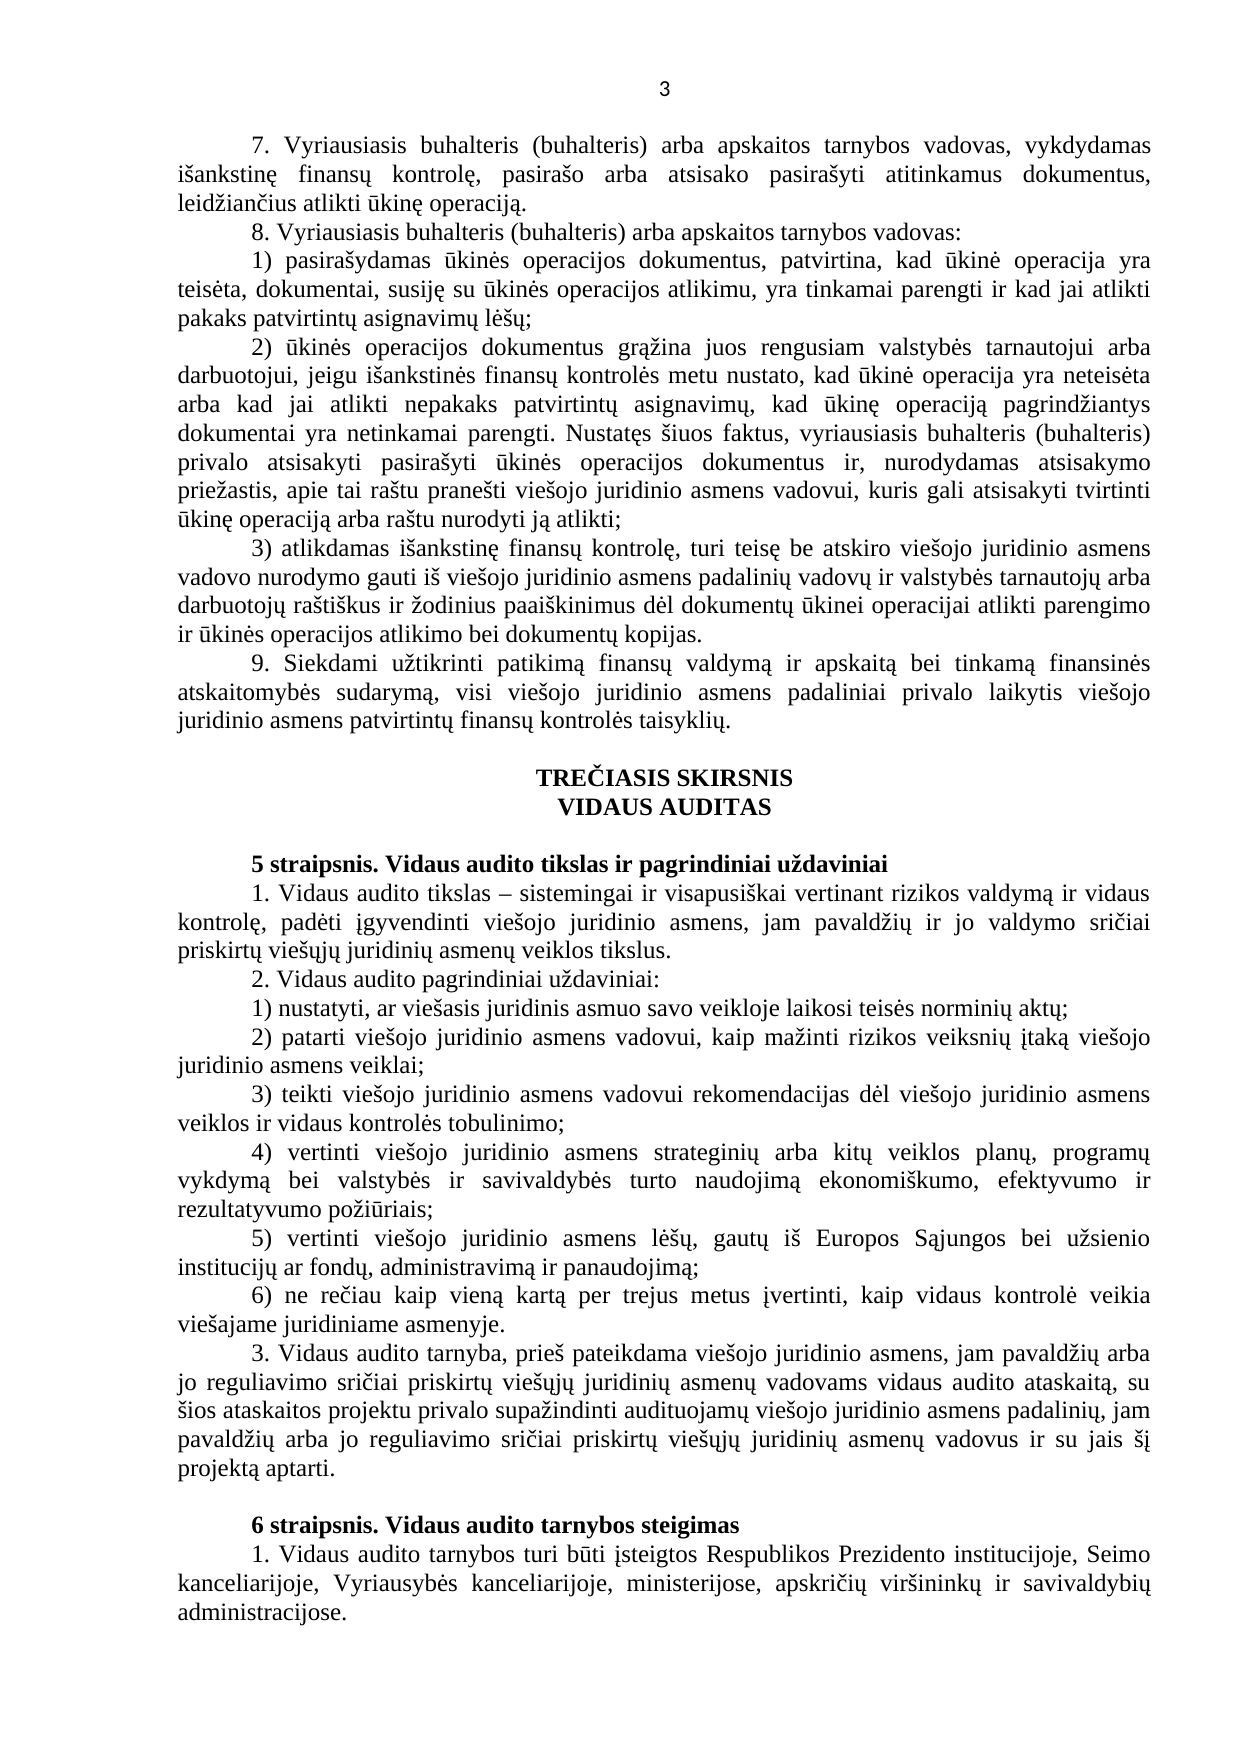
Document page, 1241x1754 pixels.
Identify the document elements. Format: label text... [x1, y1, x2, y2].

text 1. Vidaus audito tikslas – sistemingai ir visapusiškai vertinant rizikos valdymą ir vidaus kontrolę, padėti įgyvendinti viešojo juridinio asmens, jam pavaldžių ir jo valdymo sričiai priskirtų viešųjų juridinių asmenų veiklos tikslus. [177, 878, 1152, 964]
text 8. Vyriausiasis buhalteris (buhalteris) arba apskaitos tarnybos vadovas: [177, 217, 1152, 246]
text 4) vertinti viešojo juridinio asmens strateginių arba kitų veiklos planų, programų vykdymą bei valstybės ir savivaldybės turto naudojimą ekonomiškumo, efektyvumo ir rezultatyvumo požiūriais; [177, 1137, 1152, 1223]
text 6 straipsnis. Vidaus audito tarnybos steigimas [177, 1511, 1152, 1539]
text 9. Siekdami užtikrinti patikimą finansų valdymą ir apskaitą bei tinkamą finansinės atskaitomybės sudarymą, visi viešojo juridinio asmens padaliniai privalo laikytis viešojo juridinio asmens patvirtintų finansų kontrolės taisyklių. [177, 648, 1152, 734]
text 2. Vidaus audito pagrindiniai uždaviniai: [177, 964, 1152, 993]
text 3) teikti viešojo juridinio asmens vadovui rekomendacijas dėl viešojo juridinio asmens veiklos ir vidaus kontrolės tobulinimo; [177, 1079, 1152, 1137]
text 2) ūkinės operacijos dokumentus grąžina juos rengusiam valstybės tarnautojui arba darbuotojui, jeigu išankstinės finansų kontrolės metu nustato, kad ūkinė operacija yra neteisėta arba kad jai atlikti nepakaks patvirtintų asignavimų, kad ūkinę operaciją pagrindžiantys dokumentai yra netinkamai parengti. Nustatęs šiuos faktus, vyriausiasis buhalteris (buhalteris) privalo atsisakyti pasirašyti ūkinės operacijos dokumentus ir, nurodydamas atsisakymo priežastis, apie tai raštu pranešti viešojo juridinio asmens vadovui, kuris gali atsisakyti tvirtinti ūkinę operaciją arba raštu nurodyti ją atlikti; [177, 332, 1152, 533]
text 5) vertinti viešojo juridinio asmens lėšų, gautų iš Europos Sąjungos bei užsienio institucijų ar fondų, administravimą ir panaudojimą; [177, 1223, 1152, 1281]
text 1) pasirašydamas ūkinės operacijos dokumentus, patvirtina, kad ūkinė operacija yra teisėta, dokumentai, susiję su ūkinės operacijos atlikimu, yra tinkamai parengti ir kad jai atlikti pakaks patvirtintų asignavimų lėšų; [177, 246, 1152, 332]
text 7. Vyriausiasis buhalteris (buhalteris) arba apskaitos tarnybos vadovas, vykdydamas išankstinę finansų kontrolę, pasirašo arba atsisako pasirašyti atitinkamus dokumentus, leidžiančius atlikti ūkinę operaciją. [177, 131, 1152, 217]
text 1. Vidaus audito tarnybos turi būti įsteigtos Respublikos Prezidento institucijoje, Seimo kanceliarijoje, Vyriausybės kanceliarijoje, ministerijose, apskričių viršininkų ir savivaldybių administracijose. [177, 1539, 1152, 1626]
text 1) nustatyti, ar viešasis juridinis asmuo savo veikloje laikosi teisės norminių aktų; [177, 993, 1152, 1022]
text 6) ne rečiau kaip vieną kartą per trejus metus įvertinti, kaip vidaus kontrolė veikia viešajame juridiniame asmenyje. [177, 1281, 1152, 1338]
text 3) atlikdamas išankstinę finansų kontrolę, turi teisę be atskiro viešojo juridinio asmens vadovo nurodymo gauti iš viešojo juridinio asmens padalinių vadovų ir valstybės tarnautojų arba darbuotojų raštiškus ir žodinius paaiškinimus dėl dokumentų ūkinei operacijai atlikti parengimo ir ūkinės operacijos atlikimo bei dokumentų kopijas. [177, 533, 1152, 648]
text 5 straipsnis. Vidaus audito tikslas ir pagrindiniai uždaviniai [177, 849, 1152, 878]
text 2) patarti viešojo juridinio asmens vadovui, kaip mažinti rizikos veiksnių įtaką viešojo juridinio asmens veiklai; [177, 1022, 1152, 1079]
text 3. Vidaus audito tarnyba, prieš pateikdama viešojo juridinio asmens, jam pavaldžių arba jo reguliavimo sričiai priskirtų viešųjų juridinių asmenų vadovams vidaus audito ataskaitą, su šios ataskaitos projektu privalo supažindinti audituojamų viešojo juridinio asmens padalinių, jam pavaldžių arba jo reguliavimo sričiai priskirtų viešųjų juridinių asmenų vadovus ir su jais šį projektą aptarti. [177, 1338, 1152, 1482]
text VIDAUS AUDITAS [177, 792, 1152, 821]
text TREČIASIS SKIRSNIS [177, 763, 1152, 792]
